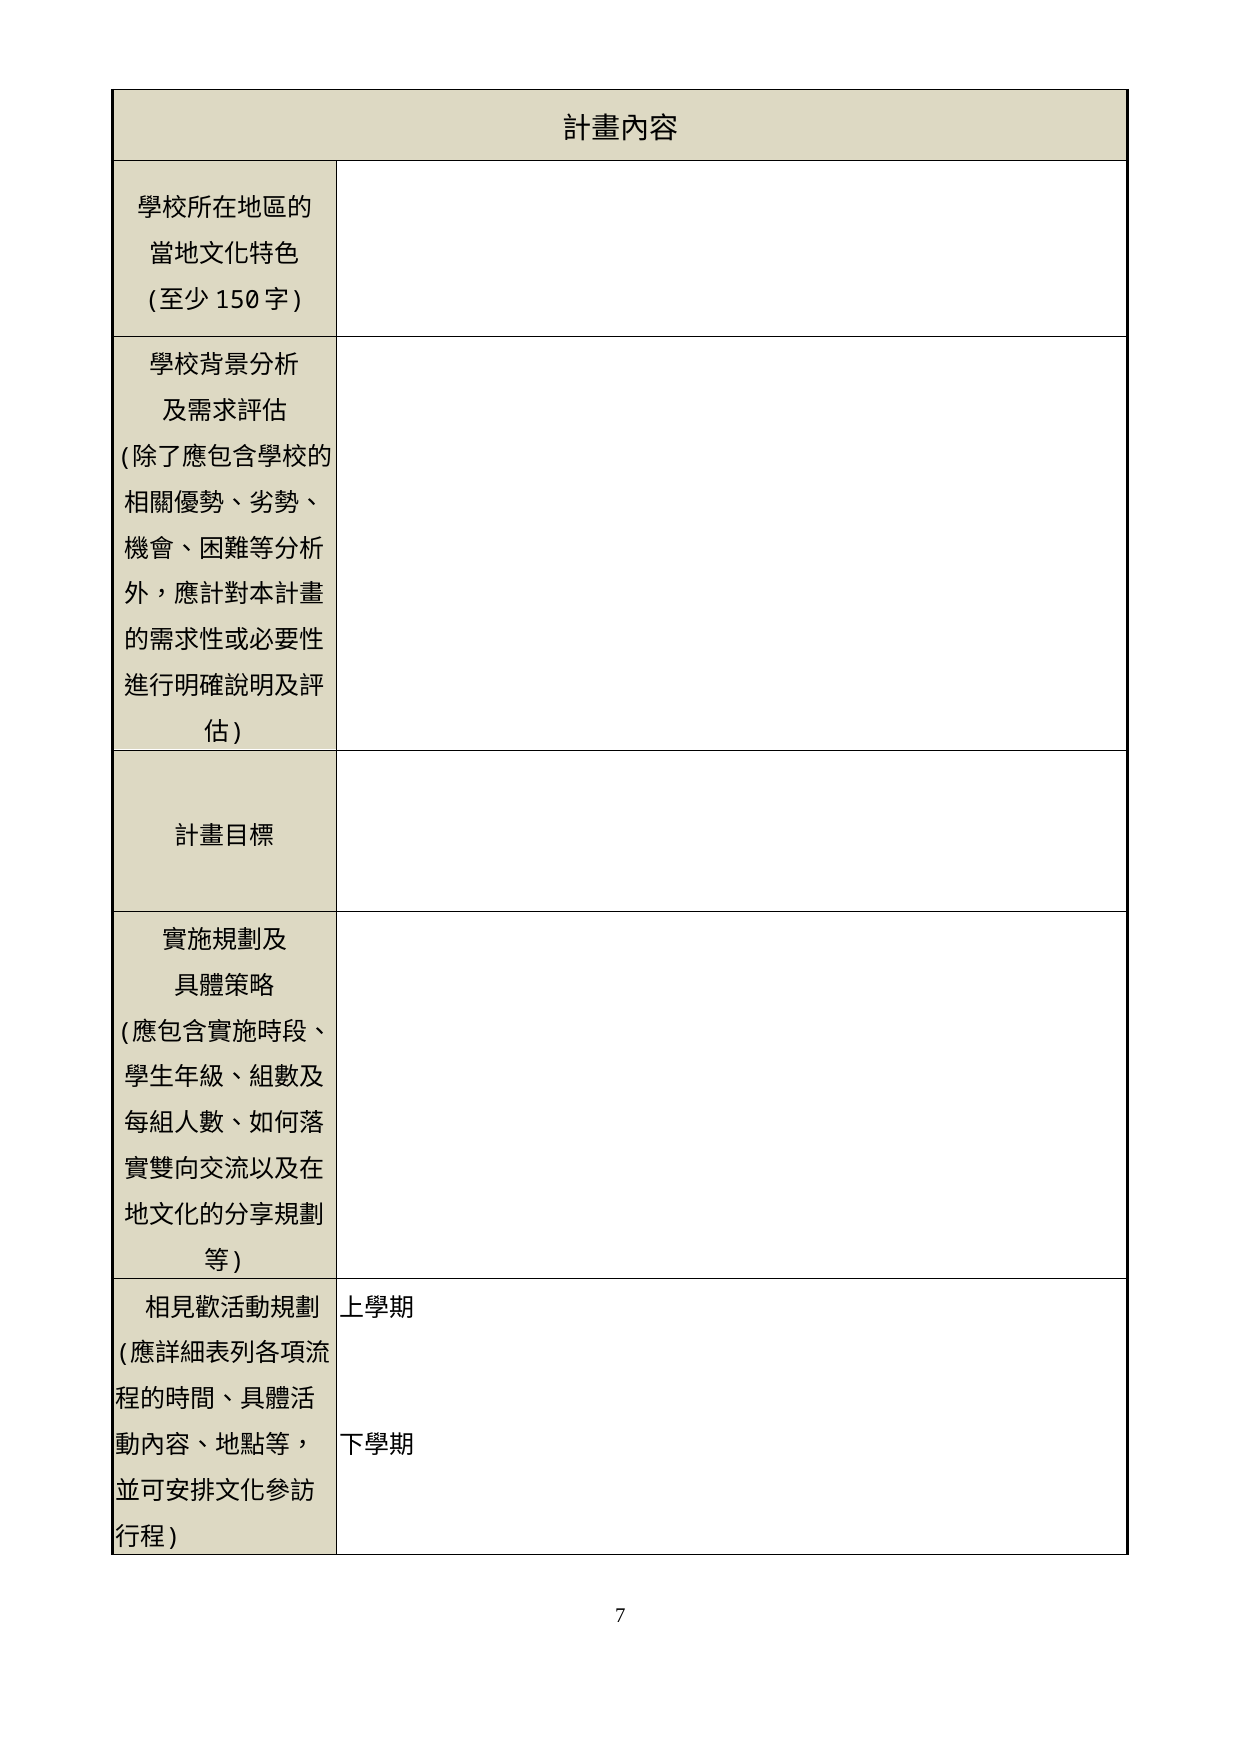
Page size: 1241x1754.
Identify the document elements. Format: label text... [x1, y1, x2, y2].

table_cell 實施規劃及 具體策略 (應包含實施時段、學生年級、組數及每組人數、如何落實雙向交流以及在地文化的分享規劃等) [114, 912, 336, 1278]
table_cell 學校所在地區的 當地文化特色 (至少150字) [114, 161, 336, 336]
table_cell [337, 337, 1126, 749]
table_cell 相見歡活動規劃 (應詳細表列各項流程的時間、具體活動內容、地點等，並可安排文化參訪行程) [114, 1279, 336, 1554]
table_cell 計畫目標 [114, 751, 336, 911]
table_cell 學校背景分析 及需求評估 (除了應包含學校的相關優勢、劣勢、機會、困難等分析外，應計對本計畫的需求性或必要性進行明確說明及評估) [114, 337, 336, 749]
table_cell [337, 161, 1126, 336]
table_cell [337, 912, 1126, 1278]
table_cell [337, 751, 1126, 911]
table_cell 上學期 下學期 [337, 1279, 1126, 1554]
table_cell 計畫內容 [114, 90, 1126, 160]
